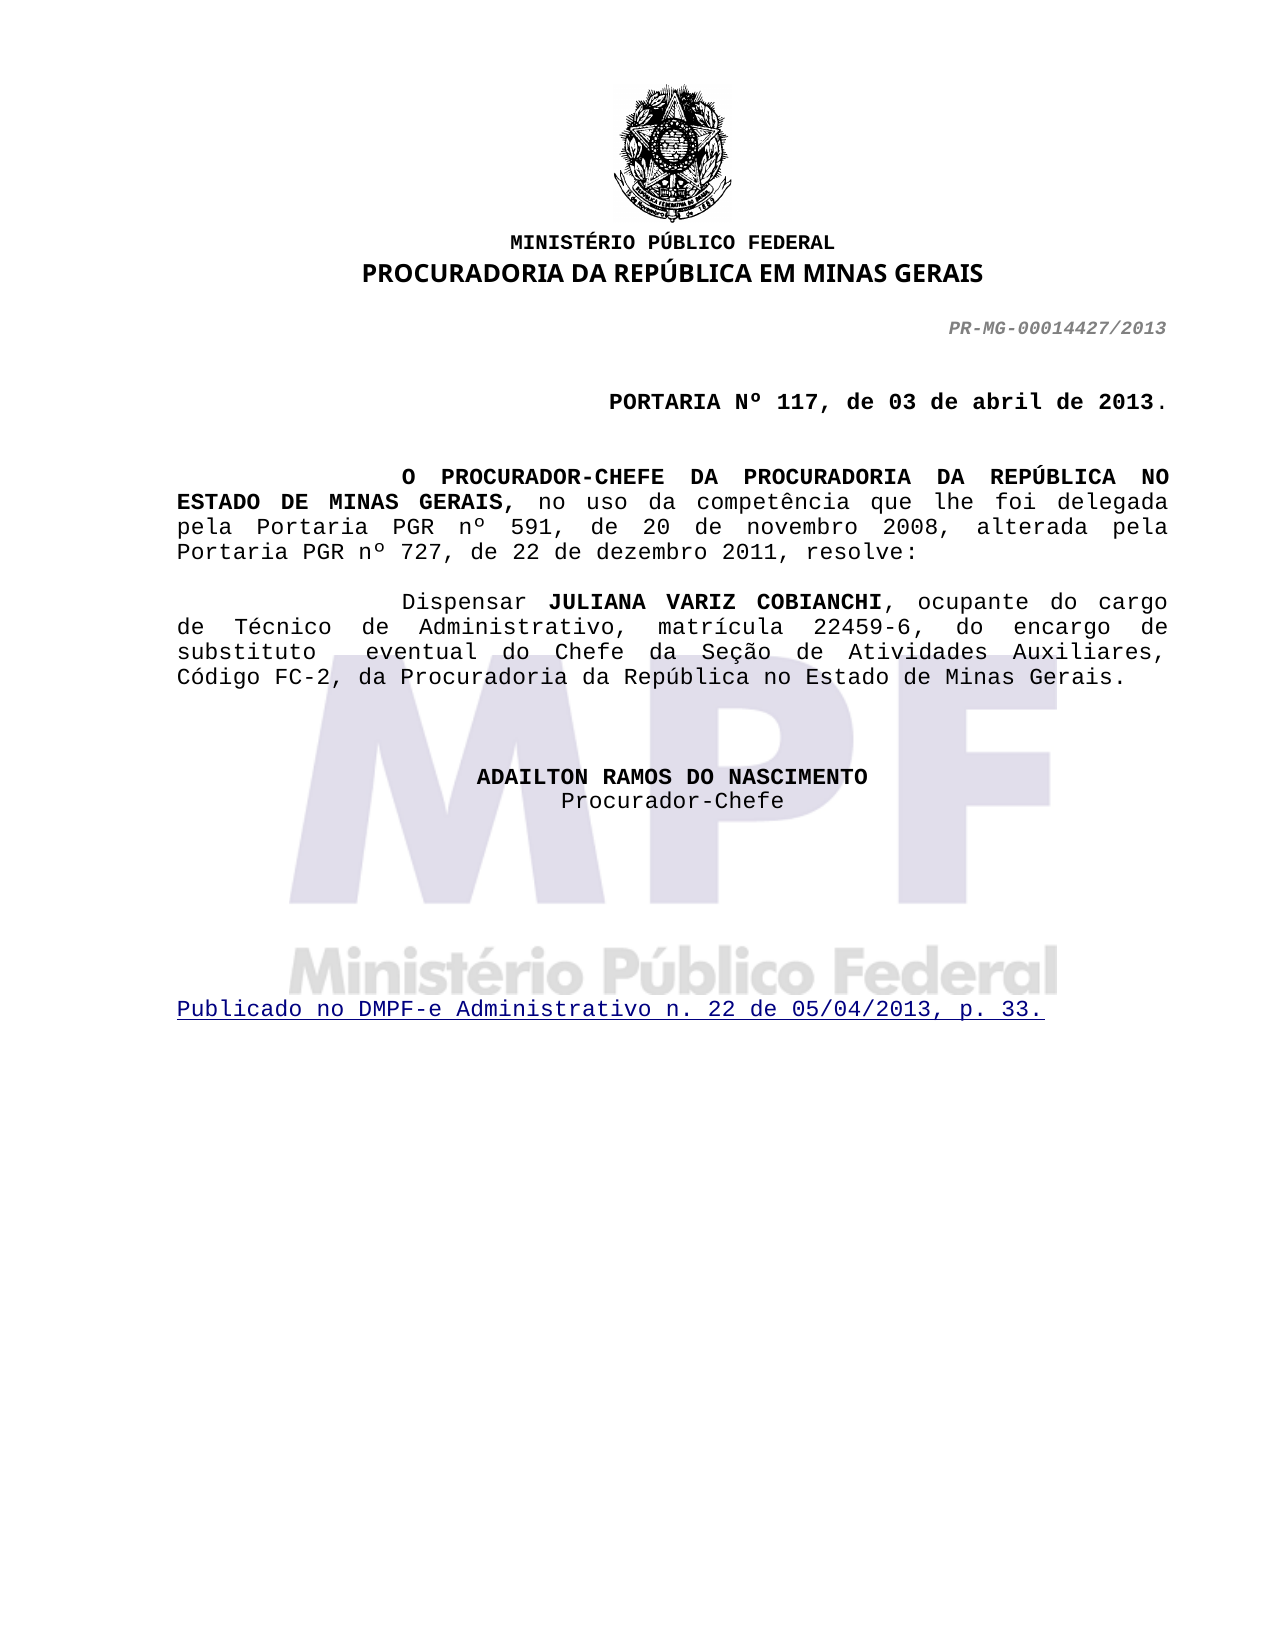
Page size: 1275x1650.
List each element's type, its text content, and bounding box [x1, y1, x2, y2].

picture [289, 689, 1057, 764]
picture [289, 816, 1057, 995]
text O PROCURADOR-CHEFE DA PROCURADORIA DA REPÚBLICA NO ESTADO DE MINAS GERAIS, no uso da competência que lhe foi delegada pela Portaria PGR nº 591, de 20 de novembro 2008, alterada pela Portaria PGR nº 727, de 22 de dezembro 2011, resolve: [177, 464, 1170, 564]
text Procurador-Chefe [177, 789, 1169, 816]
text Publicado no DMPF-e Administrativo n. 22 de 05/04/2013, p. 33. [177, 998, 1169, 1024]
picture [613, 84, 732, 223]
text PR-MG-00014427/2013 [552, 314, 1169, 339]
text PORTARIA Nº 117, de 03 de abril de 2013. [552, 389, 1169, 414]
subtitle ADAILTON RAMOS DO NASCIMENTO [177, 764, 1169, 789]
text Dispensar Juliana Variz Cobianchi, ocupante do cargo de Técnico de Administrativo, matrícula 22459-6, do encargo de substituto eventual do Chefe da Seção de Atividades Auxiliares, Código FC-2, da Procuradoria da República no Estado de Minas Gerais. [177, 589, 1169, 689]
